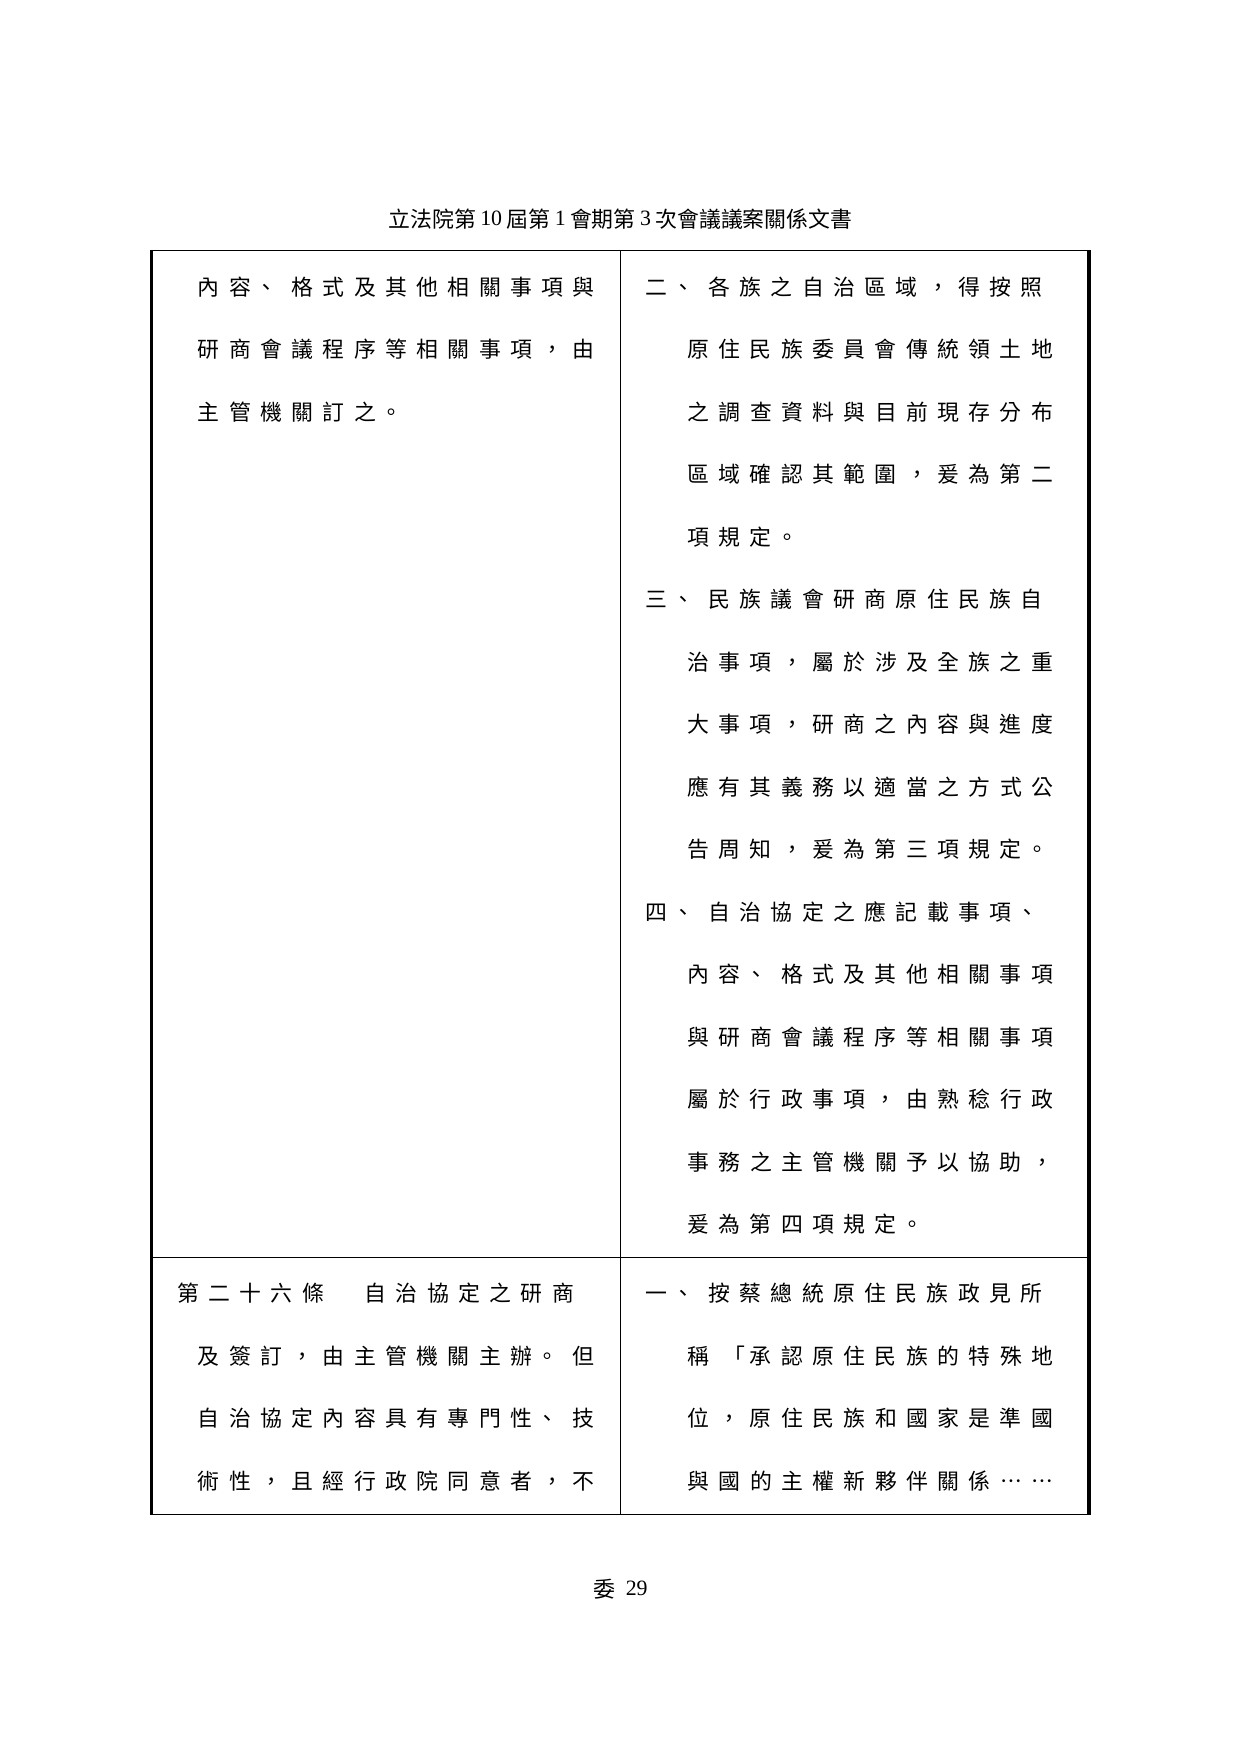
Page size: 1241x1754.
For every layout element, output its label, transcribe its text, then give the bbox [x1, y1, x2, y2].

table_cell 一、按蔡總統原住民族政見所稱「承認原住民族的特殊地位，原住民族和國家是準國與國的主權新夥伴關係…… [621, 1258, 1087, 1514]
table_cell 內容、格式及其他相關事項與研商會議程序等相關事項，由主管機關訂之。 [153, 251, 620, 1257]
table_cell 第二十六條 自治協定之研商及簽訂，由主管機關主辦。但自治協定內容具有專門性、技術性，且經行政院同意者，不 [153, 1258, 620, 1514]
table_cell 二、各族之自治區域，得按照原住民族委員會傳統領土地之調查資料與目前現存分布區域確認其範圍，爰為第二項規定。 三、民族議會研商原住民族自治事項，屬於涉及全族之重大事項，研商之內容與進度應有其義務以適當之方式公告周知，爰為第三項規定。 四、自治協定之應記載事項、內容、格式及其他相關事項與研商會議程序等相關事項屬於行政事項，由熟稔行政事務之主管機關予以協助，爰為第四項規定。 [621, 251, 1087, 1257]
